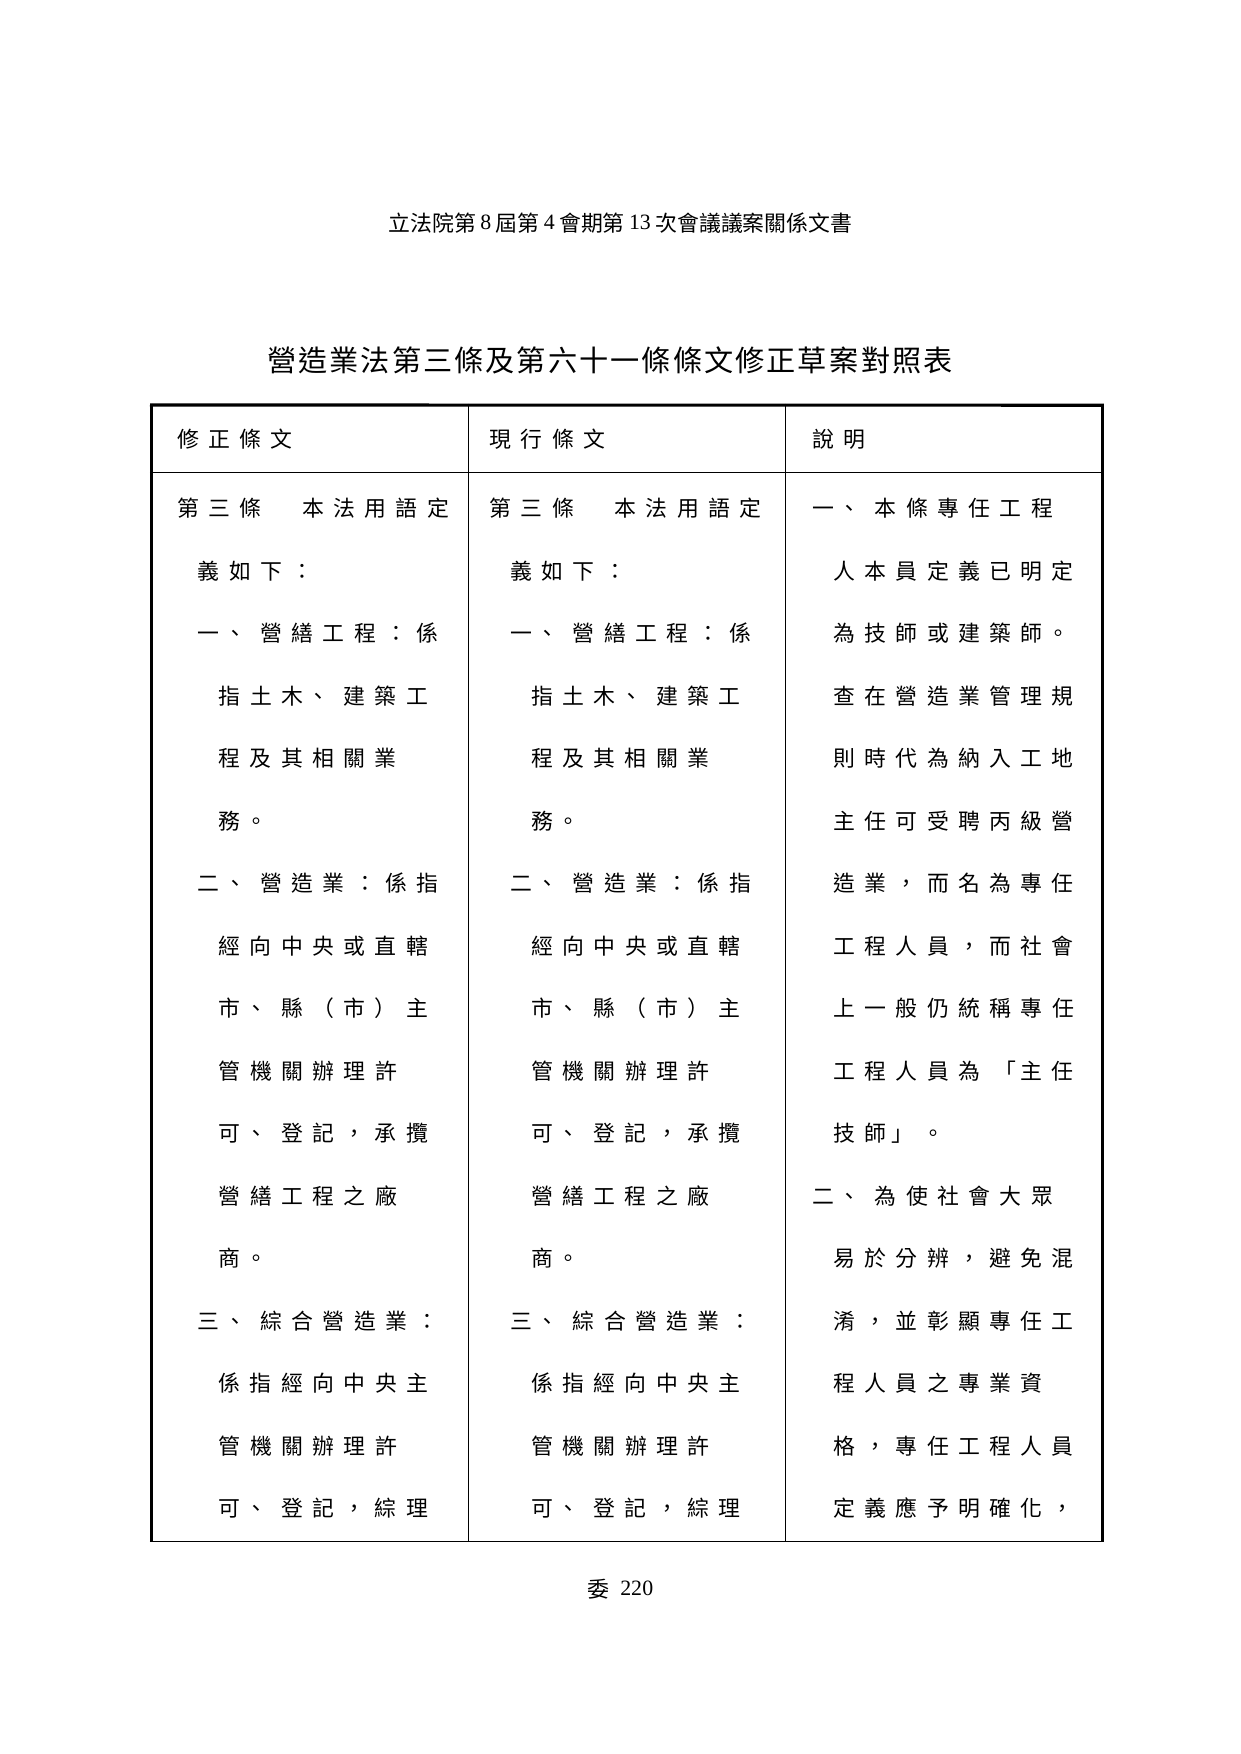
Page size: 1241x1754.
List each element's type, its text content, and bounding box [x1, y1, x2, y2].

table_cell 第三條 本法用語定義如下： 一、營繕工程：係指土木、建築工程及其相關業務。 二、營造業：係指經向中央或直轄市、縣（市）主管機關辦理許可、登記，承攬營繕工程之廠商。 三、綜合營造業：係指經向中央主管機關辦理許可、登記，綜理 [153, 473, 468, 1541]
table_cell 說明 [786, 407, 1101, 472]
table_cell 現行條文 [469, 407, 785, 472]
table_cell 修正條文 [153, 407, 468, 472]
table_header 營造業法第三條及第六十一條條文修正草案對照表 [151, 313, 1102, 403]
table_cell 一、本條專任工程人本員定義已明定為技師或建築師。查在營造業管理規則時代為納入工地主任可受聘丙級營造業，而名為專任工程人員，而社會上一般仍統稱專任工程人員為「主任技師」。 二、為使社會大眾易於分辨，避免混淆，並彰顯專任工程人員之專業資格，專任工程人員定義應予明確化， [786, 473, 1101, 1541]
table_cell 第三條 本法用語定義如下： 一、營繕工程：係指土木、建築工程及其相關業務。 二、營造業：係指經向中央或直轄市、縣（市）主管機關辦理許可、登記，承攬營繕工程之廠商。 三、綜合營造業：係指經向中央主管機關辦理許可、登記，綜理 [469, 473, 785, 1541]
